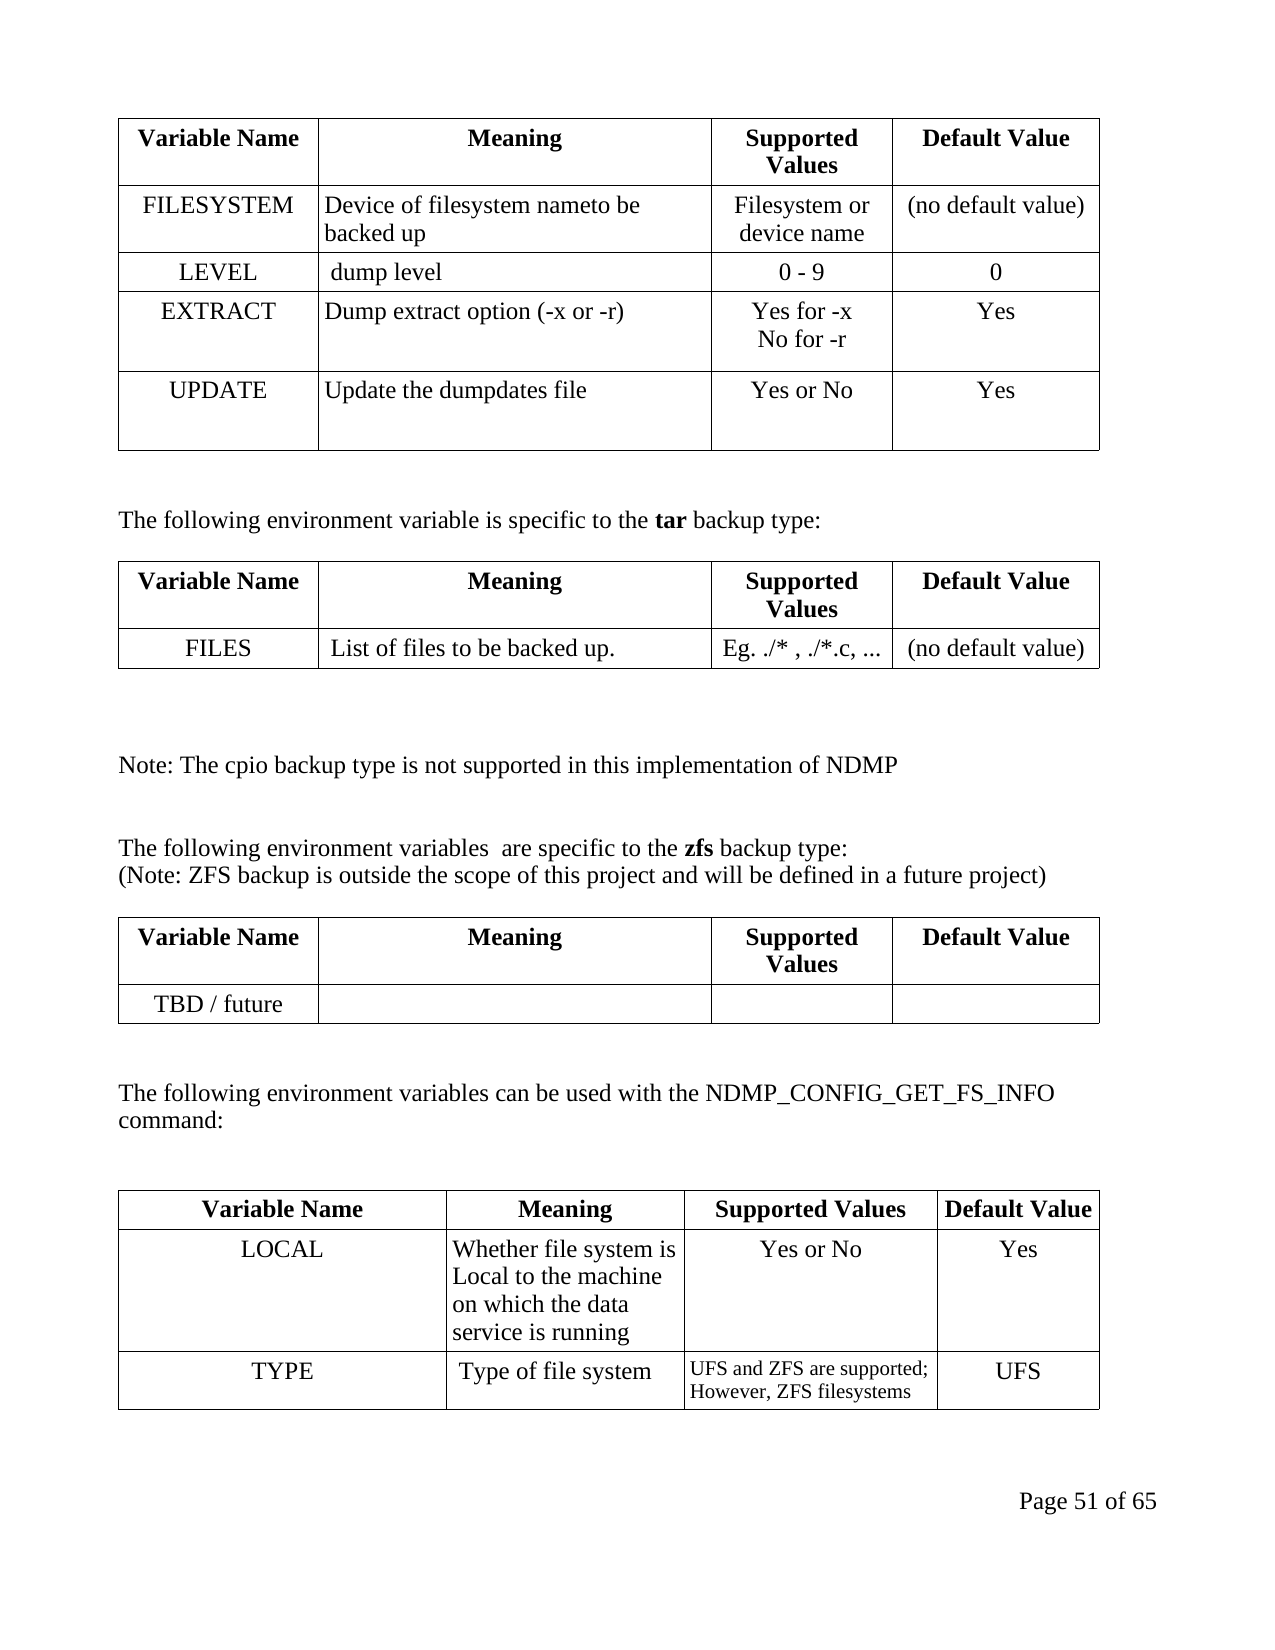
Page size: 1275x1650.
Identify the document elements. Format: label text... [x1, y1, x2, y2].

table_header Supported Values [685, 1191, 937, 1229]
table_cell LOCAL [119, 1230, 446, 1351]
table_header Variable Name [119, 562, 318, 628]
table_header Supported Values [712, 562, 892, 628]
table_header Default Value [893, 918, 1099, 984]
table_cell Dump extract option (-x or -r) [319, 292, 711, 371]
table_header Meaning [319, 562, 711, 628]
table_cell TYPE [119, 1352, 446, 1409]
table_cell UPDATE [119, 372, 318, 450]
table_cell 0 [893, 253, 1099, 291]
table_cell Type of file system [447, 1352, 684, 1409]
table_header Default Value [893, 562, 1099, 628]
table_header Meaning [319, 918, 711, 984]
table_cell Whether file system is Local to the machine on which the data service is running [447, 1230, 684, 1351]
table_cell TBD / future [119, 985, 318, 1023]
table_cell FILES [119, 629, 318, 668]
text The following environment variables can be used with the NDMP_CONFIG_GET_FS_INFO command: [118, 1079, 1157, 1134]
table_header Meaning [447, 1191, 684, 1229]
table_cell Filesystem or device name [712, 186, 892, 252]
table_cell List of files to be backed up. [319, 629, 711, 668]
table_header Default Value [893, 119, 1099, 185]
table_cell (no default value) [893, 186, 1099, 252]
table_cell UFS [938, 1352, 1099, 1409]
table_header Variable Name [119, 119, 318, 185]
table_cell Device of filesystem nameto be backed up [319, 186, 711, 252]
table_cell dump level [319, 253, 711, 291]
table_cell Eg. ./* , ./*.c, ... [712, 629, 892, 668]
table_cell 0 - 9 [712, 253, 892, 291]
table_cell Yes [893, 292, 1099, 371]
table_header Meaning [319, 119, 711, 185]
table_cell [319, 985, 711, 1023]
table_cell (no default value) [893, 629, 1099, 668]
table_cell EXTRACT [119, 292, 318, 371]
table_cell LEVEL [119, 253, 318, 291]
table_header Supported Values [712, 119, 892, 185]
table_cell Yes [893, 372, 1099, 450]
text The following environment variables are specific to the zfs backup type: [118, 834, 1157, 862]
table_header Default Value [938, 1191, 1099, 1229]
table_cell Yes for -x No for -r [712, 292, 892, 371]
table_cell FILESYSTEM [119, 186, 318, 252]
table_cell Update the dumpdates file [319, 372, 711, 450]
text (Note: ZFS backup is outside the scope of this project and will be defined in a future project) [118, 862, 1157, 889]
table_header Variable Name [119, 1191, 446, 1229]
table_cell Yes or No [685, 1230, 937, 1351]
table_cell [712, 985, 892, 1023]
table_cell Yes or No [712, 372, 892, 450]
table_header Variable Name [119, 918, 318, 984]
table_cell UFS and ZFS are supported; However, ZFS filesystems [685, 1352, 937, 1409]
table_cell [893, 985, 1099, 1023]
table_cell Yes [938, 1230, 1099, 1351]
table_header Supported Values [712, 918, 892, 984]
text Note: The cpio backup type is not supported in this implementation of NDMP [118, 751, 1157, 778]
text The following environment variable is specific to the tar backup type: [118, 506, 1157, 533]
